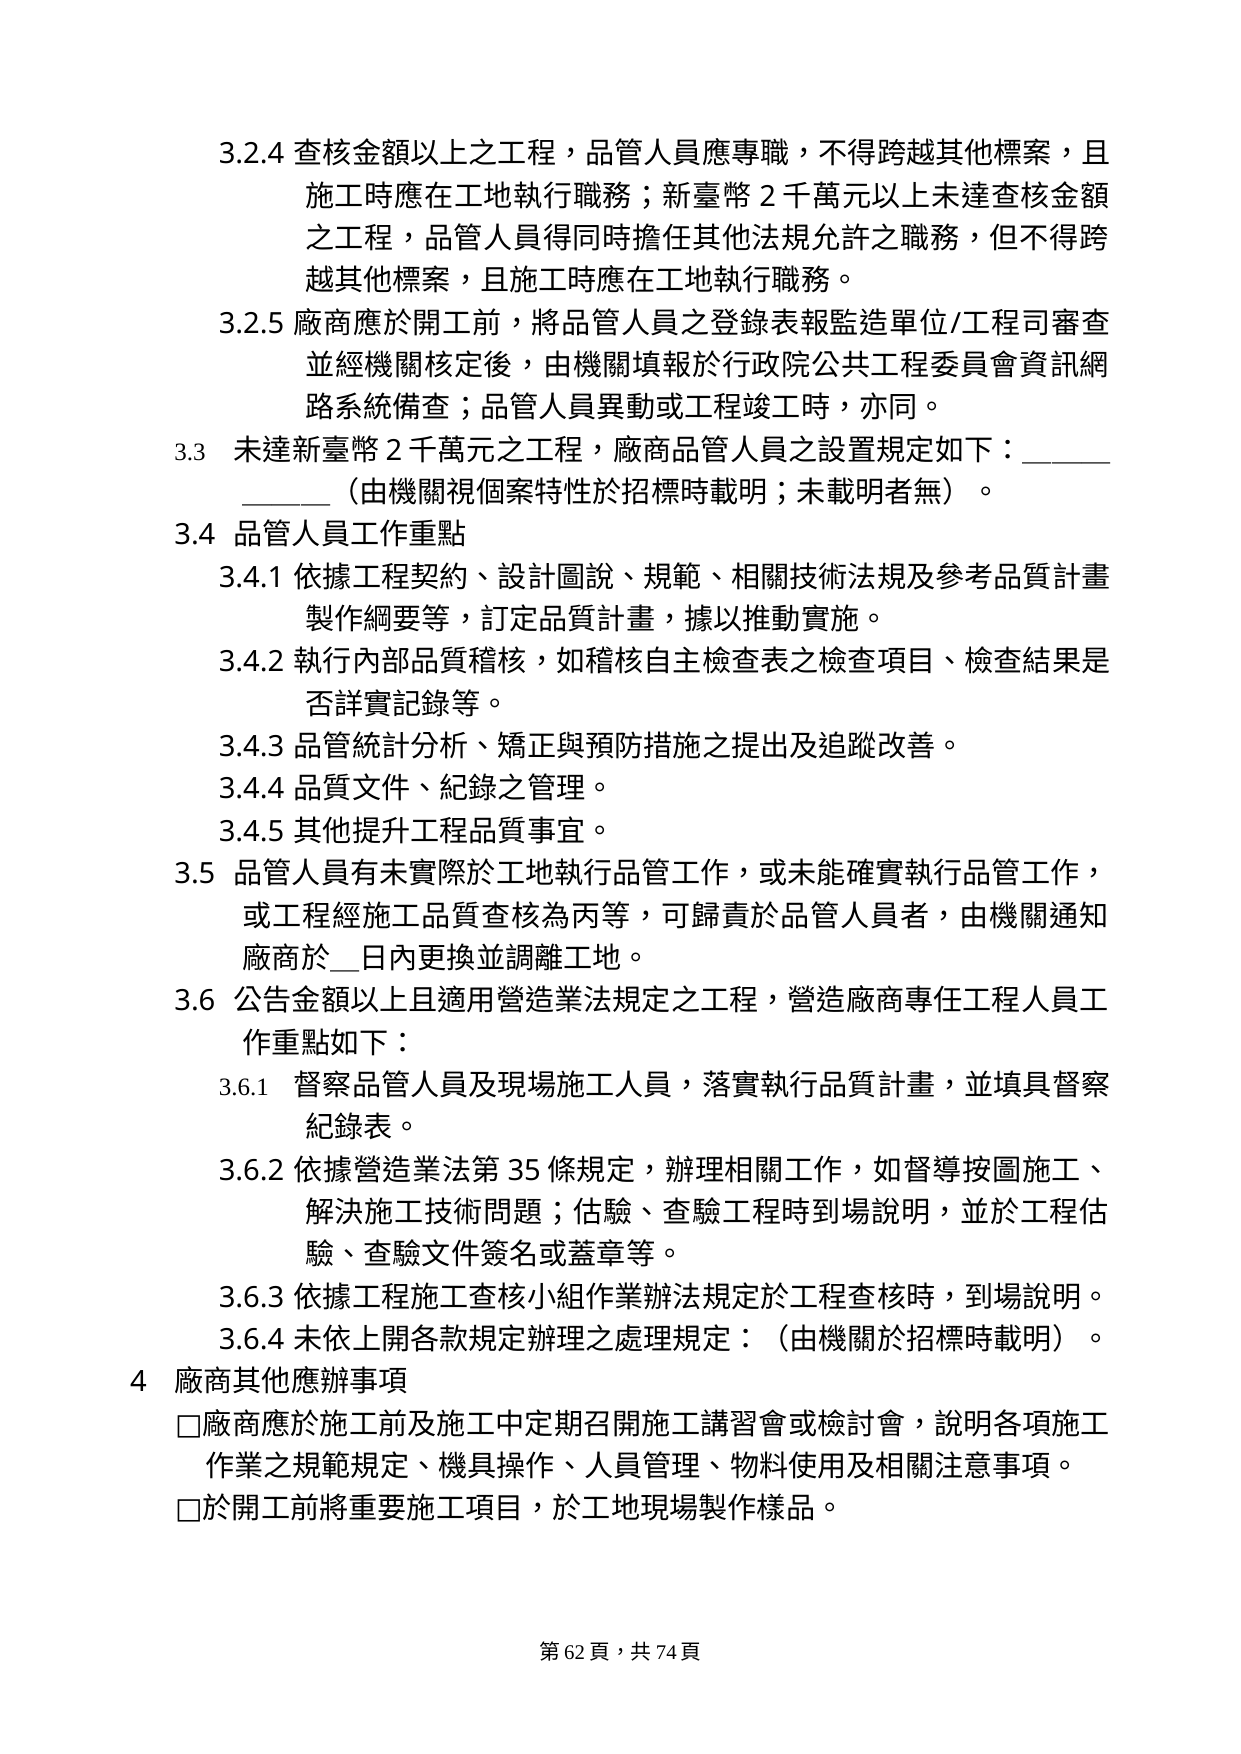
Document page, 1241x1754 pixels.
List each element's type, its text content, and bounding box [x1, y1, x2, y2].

list 依據工程施工查核小組作業辦法規定於工程查核時，到場說明。 [218, 1273, 1110, 1316]
list 督察品管人員及現場施工人員，落實執行品質計畫，並填具督察紀錄表。 [218, 1062, 1110, 1146]
list 公告金額以上且適用營造業法規定之工程，營造廠商專任工程人員工作重點如下： [174, 977, 1110, 1062]
list 查核金額以上之工程，品管人員應專職，不得跨越其他標案，且施工時應在工地執行職務；新臺幣2千萬元以上未達查核金額之工程，品管人員得同時擔任其他法規允許之職務，但不得跨越其他標案，且施工時應在工地執行職務。 [218, 130, 1110, 299]
list 品管人員有未實際於工地執行品管工作，或未能確實執行品管工作，或工程經施工品質查核為丙等，可歸責於品管人員者，由機關通知廠商於＿日內更換並調離工地。 [174, 850, 1110, 977]
list 品管統計分析、矯正與預防措施之提出及追蹤改善。 [218, 723, 1110, 765]
list 廠商其他應辦事項 [130, 1358, 1110, 1400]
list 品質文件、紀錄之管理。 [218, 765, 1110, 807]
text □廠商應於施工前及施工中定期召開施工講習會或檢討會，說明各項施工作業之規範規定、機具操作、人員管理、物料使用及相關注意事項。 [175, 1400, 1110, 1485]
list 其他提升工程品質事宜。 [218, 807, 1110, 850]
list 執行內部品質稽核，如稽核自主檢查表之檢查項目、檢查結果是否詳實記錄等。 [218, 638, 1110, 723]
list 廠商應於開工前，將品管人員之登錄表報監造單位/工程司審查並經機關核定後，由機關填報於行政院公共工程委員會資訊網路系統備查；品管人員異動或工程竣工時，亦同。 [218, 299, 1110, 426]
list 未依上開各款規定辦理之處理規定：（由機關於招標時載明）。 [218, 1316, 1110, 1358]
list 未達新臺幣2千萬元之工程，廠商品管人員之設置規定如下：＿＿＿＿＿＿（由機關視個案特性於招標時載明；未載明者無）。 [174, 426, 1110, 511]
list 品管人員工作重點 [174, 511, 1110, 553]
list 依據營造業法第35條規定，辦理相關工作，如督導按圖施工、解決施工技術問題；估驗、查驗工程時到場說明，並於工程估驗、查驗文件簽名或蓋章等。 [218, 1146, 1110, 1273]
list 依據工程契約、設計圖說、規範、相關技術法規及參考品質計畫製作綱要等，訂定品質計畫，據以推動實施。 [218, 553, 1110, 638]
text □於開工前將重要施工項目，於工地現場製作樣品。 [175, 1485, 1110, 1527]
